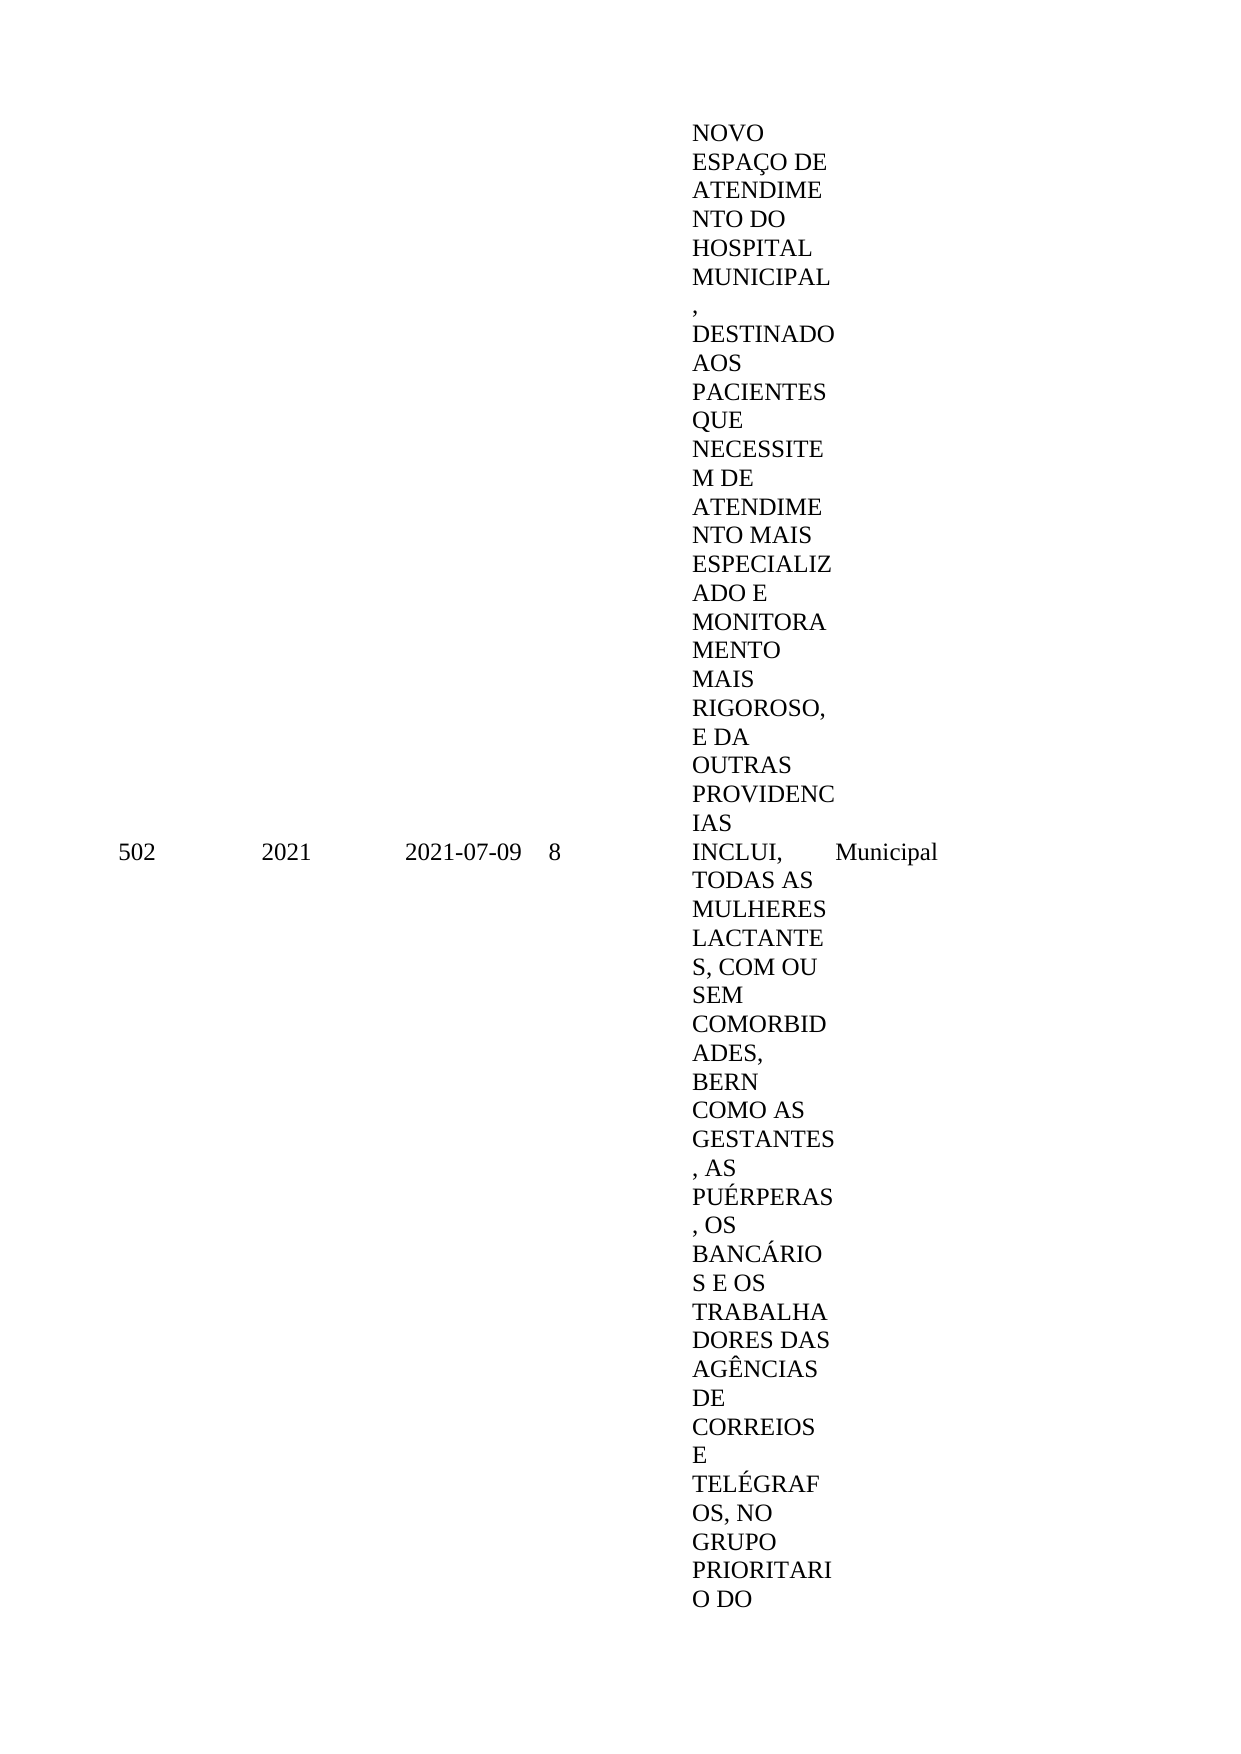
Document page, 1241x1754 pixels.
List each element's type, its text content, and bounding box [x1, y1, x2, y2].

table_cell 2021 [261, 837, 405, 1613]
table_cell [405, 118, 548, 837]
table_cell 502 [118, 837, 261, 1613]
table_cell [979, 837, 1122, 1613]
table_cell INCLUI, TODAS AS MULHERES LACTANTES, COM OU SEM COMORBIDADES, BERN COMO AS GESTANTES, AS PUÉRPERAS, OS BANCÁRIOS E OS TRABALHADORES DAS AGÊNCIAS DE CORREIOS E TELÉGRAFOS, NO GRUPO PRIORITARIO DO [692, 837, 835, 1613]
table_cell [118, 118, 261, 837]
table_cell Municipal [835, 837, 979, 1613]
table_cell [979, 118, 1122, 837]
table_cell [835, 118, 979, 837]
table_cell [548, 118, 692, 837]
table_cell [261, 118, 405, 837]
table_cell NOVO ESPAÇO DE ATENDIMENTO DO HOSPITAL MUNICIPAL, DESTINADO AOS PACIENTES QUE NECESSITEM DE ATENDIMENTO MAIS ESPECIALIZADO E MONITORAMENTO MAIS RIGOROSO, E DA OUTRAS PROVIDENCIAS [692, 118, 835, 837]
table_cell 2021-07-09 [405, 837, 548, 1613]
table_cell 8 [548, 837, 692, 1613]
